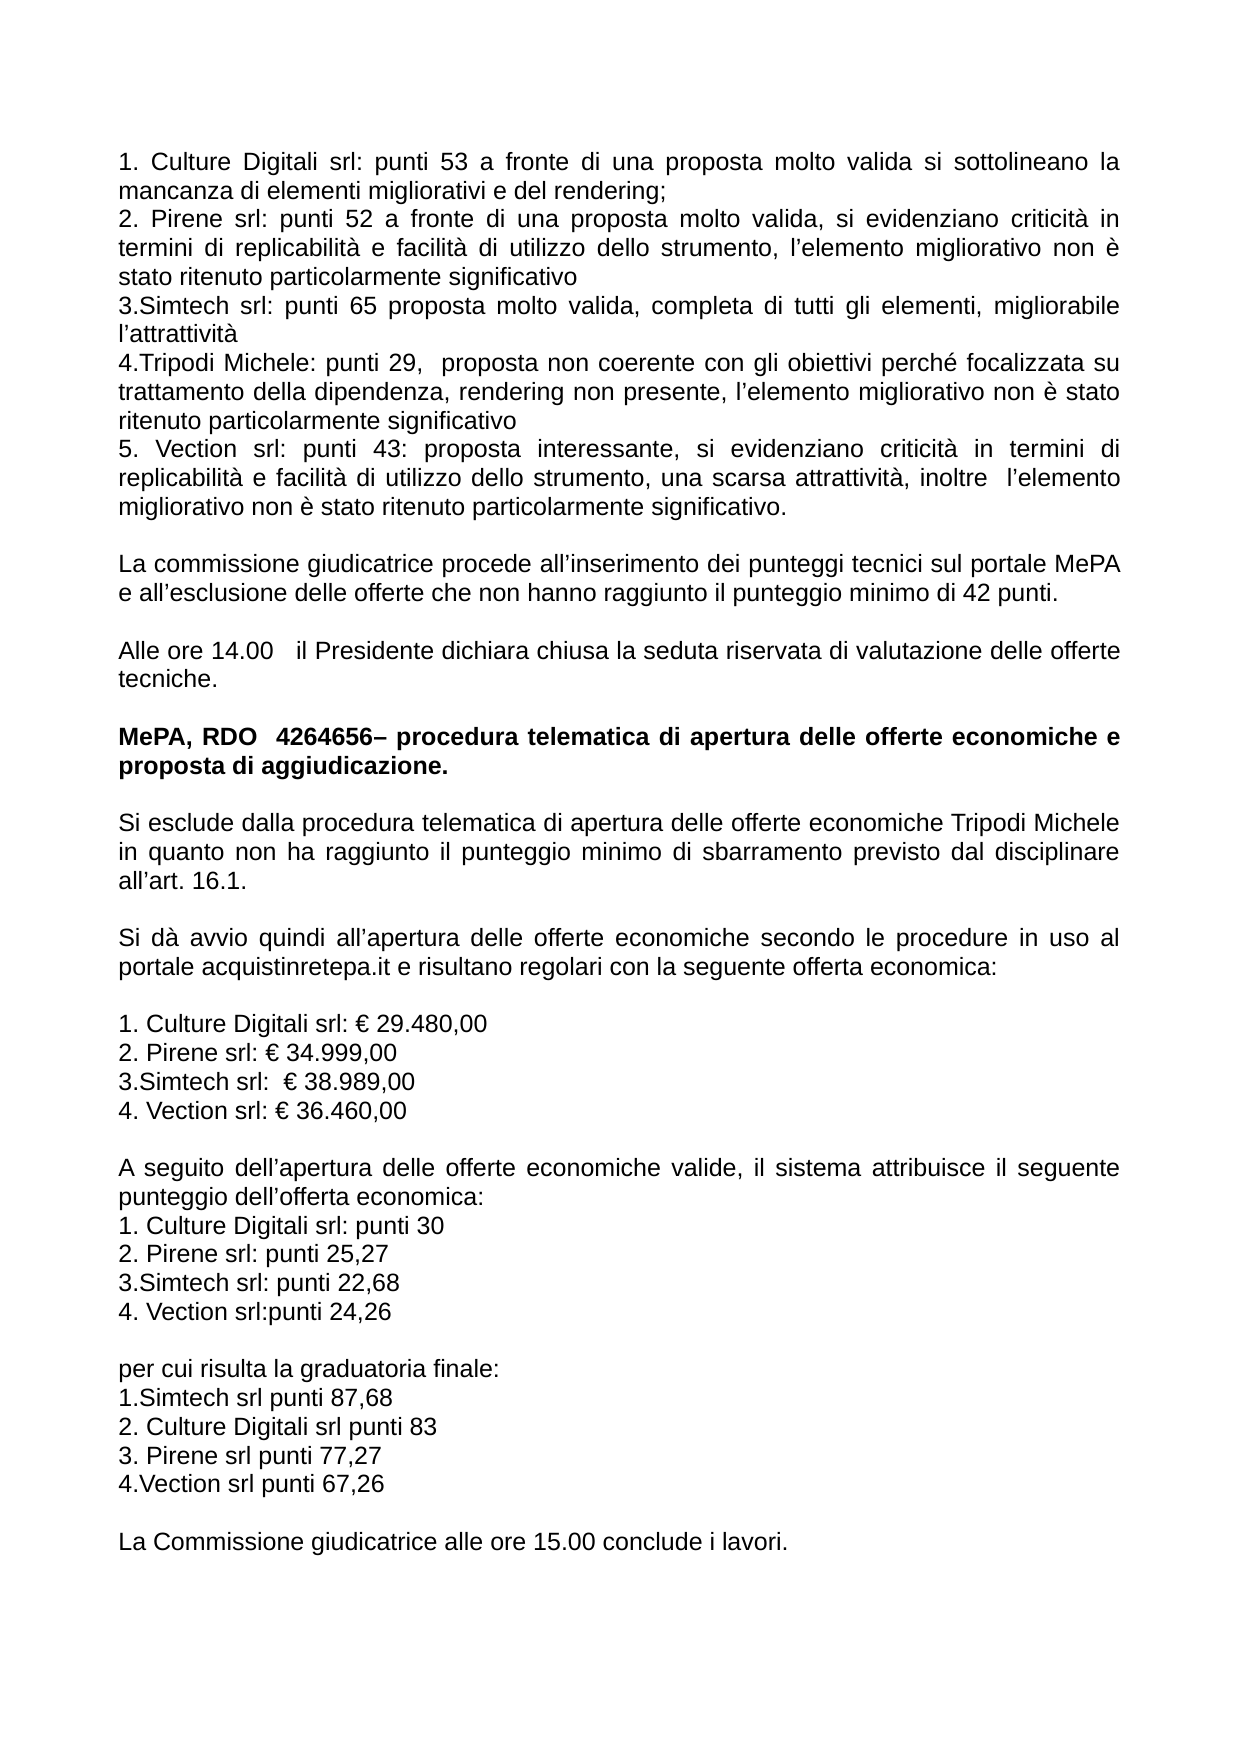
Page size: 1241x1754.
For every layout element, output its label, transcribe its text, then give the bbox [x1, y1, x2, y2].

text 2. Pirene srl: € 34.999,00 [118, 1038, 1122, 1067]
text 1. Culture Digitali srl: punti 30 [118, 1211, 1122, 1239]
text 3.Simtech srl: punti 22,68 [118, 1268, 1122, 1297]
text 4.Vection srl punti 67,26 [118, 1469, 1122, 1498]
text 3.Simtech srl: punti 65 proposta molto valida, completa di tutti gli elementi, migliorabile l’attrattività [118, 291, 1122, 348]
text 4. Vection srl:punti 24,26 [118, 1297, 1122, 1326]
text A seguito dell’apertura delle offerte economiche valide, il sistema attribuisce il seguente punteggio dell’offerta economica: [118, 1153, 1122, 1211]
text 4.Tripodi Michele: punti 29, proposta non coerente con gli obiettivi perché focalizzata su trattamento della dipendenza, rendering non presente, l’elemento migliorativo non è stato ritenuto particolarmente significativo [118, 348, 1122, 434]
text 1. Culture Digitali srl: € 29.480,00 [118, 1009, 1122, 1038]
text 1.Simtech srl punti 87,68 [118, 1383, 1122, 1412]
text 3. Pirene srl punti 77,27 [118, 1441, 1122, 1469]
text La commissione giudicatrice procede all’inserimento dei punteggi tecnici sul portale MePA e all’esclusione delle offerte che non hanno raggiunto il punteggio minimo di 42 punti. [118, 549, 1122, 607]
text Si esclude dalla procedura telematica di apertura delle offerte economiche Tripodi Michele in quanto non ha raggiunto il punteggio minimo di sbarramento previsto dal disciplinare all’art. 16.1. [118, 808, 1122, 894]
text 2. Pirene srl: punti 52 a fronte di una proposta molto valida, si evidenziano criticità in termini di replicabilità e facilità di utilizzo dello strumento, l’elemento migliorativo non è stato ritenuto particolarmente significativo [118, 204, 1122, 291]
text 1. Culture Digitali srl: punti 53 a fronte di una proposta molto valida si sottolineano la mancanza di elementi migliorativi e del rendering; [118, 147, 1122, 204]
text 2. Culture Digitali srl punti 83 [118, 1412, 1122, 1441]
text 5. Vection srl: punti 43: proposta interessante, si evidenziano criticità in termini di replicabilità e facilità di utilizzo dello strumento, una scarsa attrattività, inoltre l’elemento migliorativo non è stato ritenuto particolarmente significativo. [118, 434, 1122, 521]
text per cui risulta la graduatoria finale: [118, 1354, 1122, 1383]
text 3.Simtech srl: € 38.989,00 [118, 1067, 1122, 1096]
text Si dà avvio quindi all’apertura delle offerte economiche secondo le procedure in uso al portale acquistinretepa.it e risultano regolari con la seguente offerta economica: [118, 923, 1122, 981]
text MePA, RDO 4264656– procedura telematica di apertura delle offerte economiche e proposta di aggiudicazione. [118, 722, 1122, 779]
text 4. Vection srl: € 36.460,00 [118, 1096, 1122, 1124]
text Alle ore 14.00 il Presidente dichiara chiusa la seduta riservata di valutazione delle offerte tecniche. [118, 636, 1122, 693]
text 2. Pirene srl: punti 25,27 [118, 1239, 1122, 1268]
text La Commissione giudicatrice alle ore 15.00 conclude i lavori. [118, 1527, 1122, 1556]
